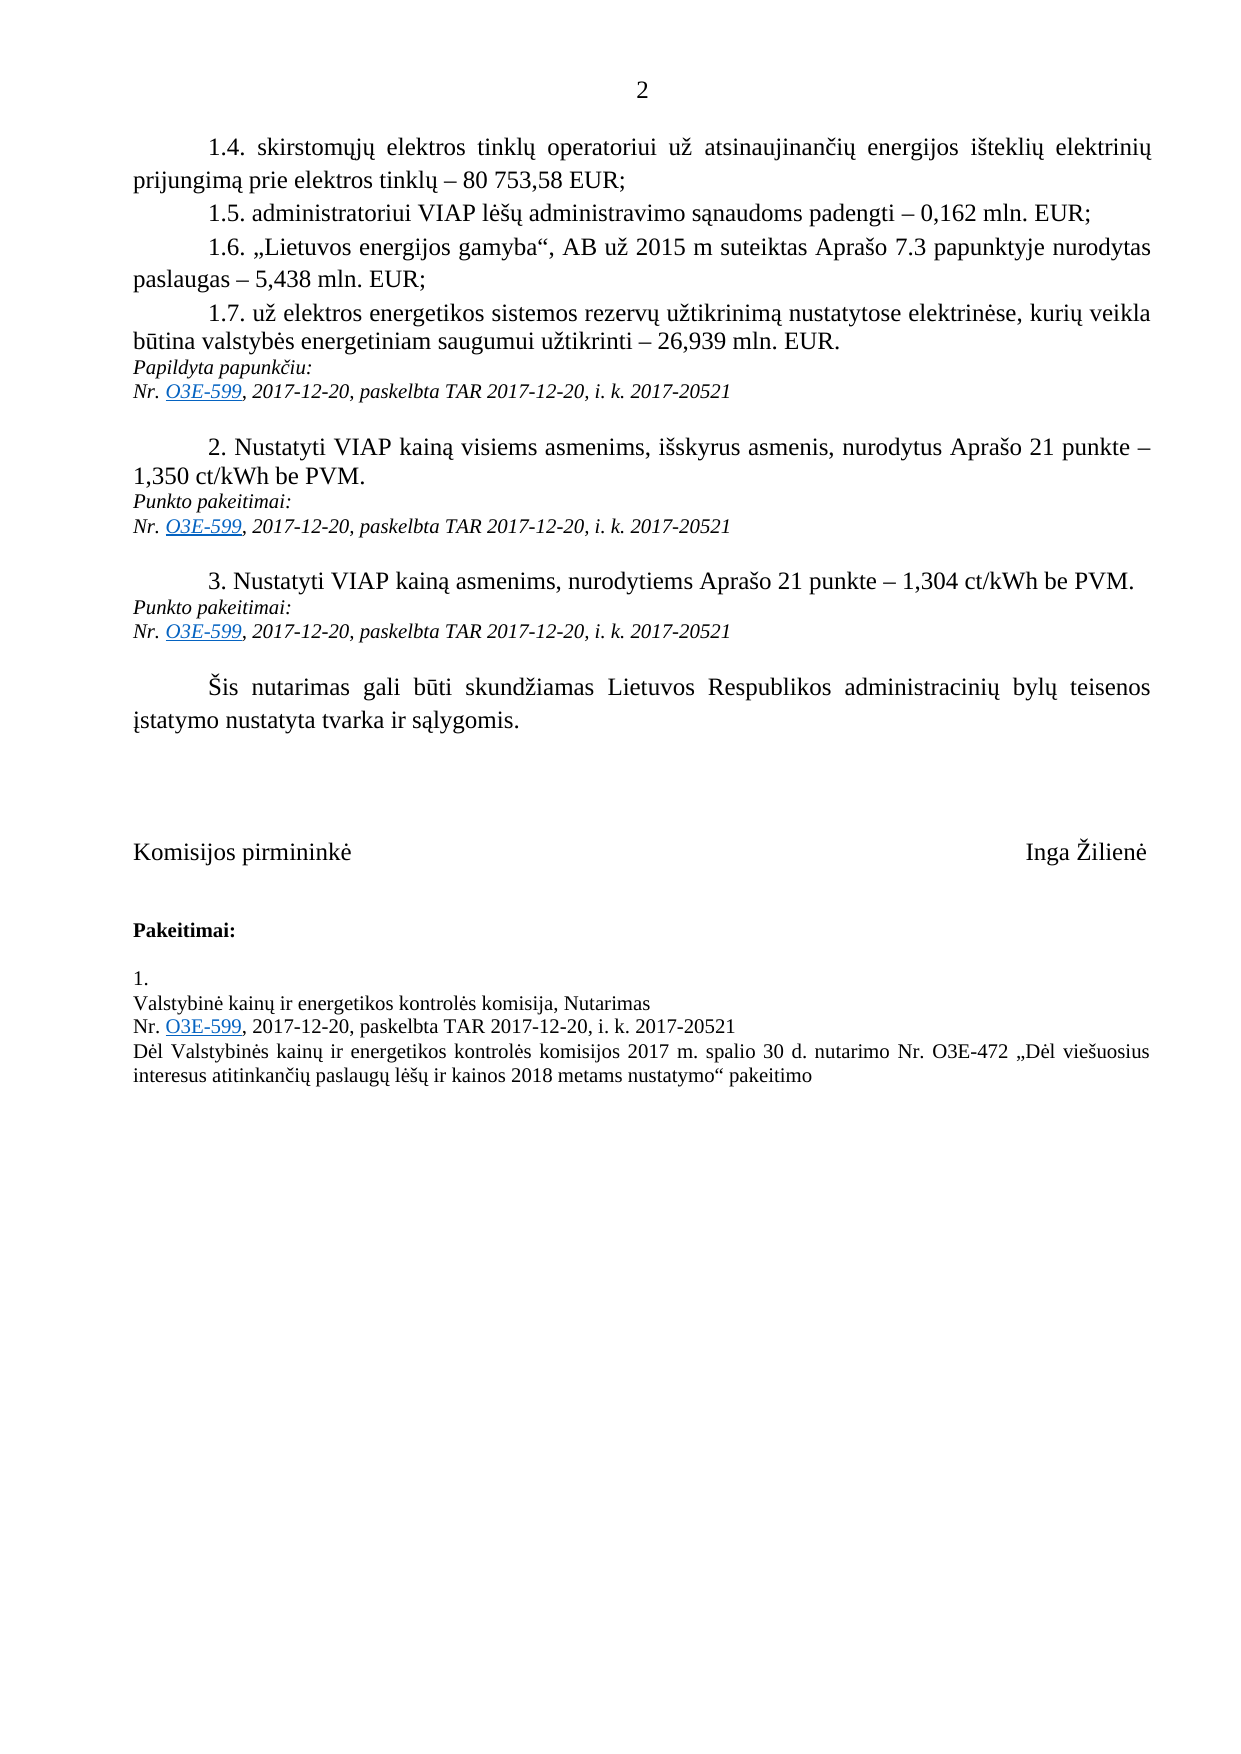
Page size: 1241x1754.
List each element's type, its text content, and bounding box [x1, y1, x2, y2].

text Papildyta papunkčiu: [133, 355, 1152, 379]
text Valstybinė kainų ir energetikos kontrolės komisija, Nutarimas [133, 990, 1152, 1014]
text Šis nutarimas gali būti skundžiamas Lietuvos Respublikos administracinių bylų teisenos įstatymo nustatyta tvarka ir sąlygomis. [133, 672, 1152, 734]
text 1.7. už elektros energetikos sistemos rezervų užtikrinimą nustatytose elektrinėse, kurių veikla būtina valstybės energetiniam saugumui užtikrinti – 26,939 mln. EUR. [133, 298, 1152, 355]
text Dėl Valstybinės kainų ir energetikos kontrolės komisijos 2017 m. spalio 30 d. nutarimo Nr. O3E-472 „Dėl viešuosius interesus atitinkančių paslaugų lėšų ir kainos 2018 metams nustatymo“ pakeitimo [133, 1038, 1152, 1087]
text 2. Nustatyti VIAP kainą visiems asmenims, išskyrus asmenis, nurodytus Aprašo 21 punkte – 1,350 ct/kWh be PVM. [133, 432, 1152, 489]
text 1.5. administratoriui VIAP lėšų administravimo sąnaudoms padengti – 0,162 mln. EUR; [133, 198, 1152, 227]
text Punkto pakeitimai: [133, 595, 1152, 619]
text Nr. O3E-599, 2017-12-20, paskelbta TAR 2017-12-20, i. k. 2017-20521 [133, 379, 1152, 403]
text 1. [133, 966, 1152, 990]
text 1.4. skirstomųjų elektros tinklų operatoriui už atsinaujinančių energijos išteklių elektrinių prijungimą prie elektros tinklų – 80 753,58 EUR; [133, 132, 1152, 194]
text 3. Nustatyti VIAP kainą asmenims, nurodytiems Aprašo 21 punkte – 1,304 ct/kWh be PVM. [133, 566, 1152, 595]
text Punkto pakeitimai: [133, 489, 1152, 513]
text 1.6. „Lietuvos energijos gamyba“, AB už 2015 m suteiktas Aprašo 7.3 papunktyje nurodytas paslaugas – 5,438 mln. EUR; [133, 232, 1152, 293]
text Komisijos pirmininkė Inga Žilienė [133, 837, 1152, 866]
text Nr. O3E-599, 2017-12-20, paskelbta TAR 2017-12-20, i. k. 2017-20521 [133, 513, 1152, 538]
text Nr. O3E-599, 2017-12-20, paskelbta TAR 2017-12-20, i. k. 2017-20521 [133, 619, 1152, 643]
text Nr. O3E-599, 2017-12-20, paskelbta TAR 2017-12-20, i. k. 2017-20521 [133, 1014, 1152, 1038]
text Pakeitimai: [133, 918, 1152, 942]
